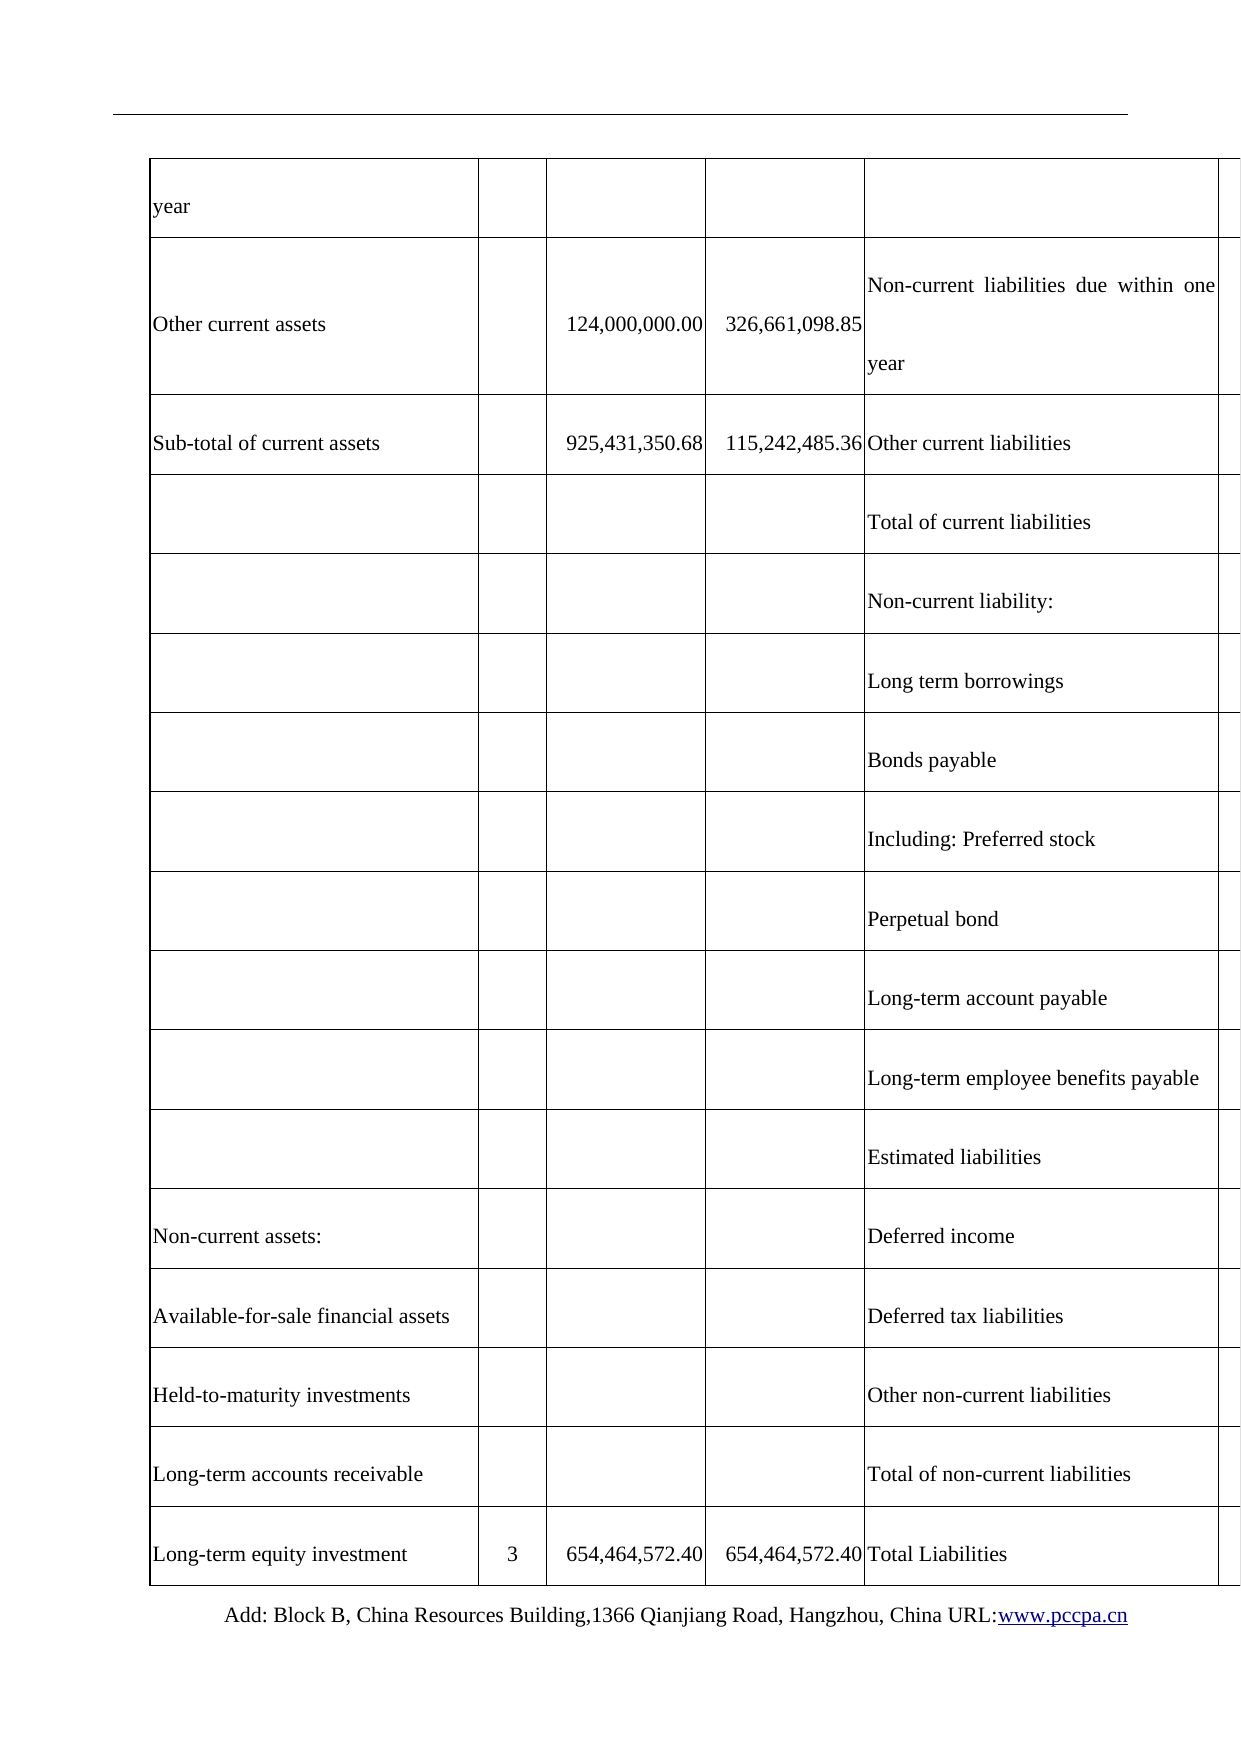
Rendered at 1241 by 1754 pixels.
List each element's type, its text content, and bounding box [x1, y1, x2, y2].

table_cell 115,242,485.36 [706, 395, 864, 474]
table_cell [1219, 554, 1240, 632]
table_cell [547, 554, 705, 632]
table_cell [865, 159, 1218, 237]
table_cell [706, 1110, 864, 1188]
table_cell 654,464,572.40 [547, 1507, 705, 1585]
table_cell [1219, 1427, 1240, 1506]
table_cell 654,464,572.40 [706, 1507, 864, 1585]
table_cell [547, 1348, 705, 1426]
table_cell [151, 1030, 478, 1109]
table_cell [479, 159, 546, 237]
table_cell [151, 634, 478, 712]
table_cell Long-term equity investment [151, 1507, 478, 1585]
table_cell [151, 475, 478, 553]
table_cell [1219, 475, 1240, 553]
table_cell [151, 872, 478, 950]
table_cell [706, 872, 864, 950]
table_cell [547, 872, 705, 950]
table_cell [1219, 395, 1240, 474]
table_cell [1219, 792, 1240, 871]
table_cell [479, 951, 546, 1029]
table_cell [547, 1269, 705, 1347]
table_cell Long-term account payable [865, 951, 1218, 1029]
table_cell [479, 395, 546, 474]
table_cell [706, 713, 864, 791]
table_cell [706, 1427, 864, 1506]
table_cell [706, 792, 864, 871]
table_cell [479, 713, 546, 791]
table_cell [151, 1110, 478, 1188]
table_cell [547, 951, 705, 1029]
table_cell [479, 1348, 546, 1426]
table_cell [706, 951, 864, 1029]
table_cell 326,661,098.85 [706, 238, 864, 394]
table_cell [706, 159, 864, 237]
table_cell Total of current liabilities [865, 475, 1218, 553]
table_cell [479, 554, 546, 632]
table_cell [706, 475, 864, 553]
table_cell [547, 1189, 705, 1267]
table_cell [479, 1427, 546, 1506]
table_cell [706, 1348, 864, 1426]
table_cell [547, 1427, 705, 1506]
table_cell Estimated liabilities [865, 1110, 1218, 1188]
table_cell [706, 634, 864, 712]
table_cell [1219, 1507, 1240, 1585]
table_cell [547, 159, 705, 237]
table_cell Long term borrowings [865, 634, 1218, 712]
table_cell [1219, 634, 1240, 712]
table_cell [479, 1030, 546, 1109]
table_cell Available-for-sale financial assets [151, 1269, 478, 1347]
table_cell Including: Preferred stock [865, 792, 1218, 871]
table_cell 925,431,350.68 [547, 395, 705, 474]
table_cell [1219, 238, 1240, 394]
table_cell [1219, 1110, 1240, 1188]
table_cell [151, 713, 478, 791]
table_cell Other current liabilities [865, 395, 1218, 474]
table_cell [547, 713, 705, 791]
table_cell [1219, 1269, 1240, 1347]
table_cell [1219, 1189, 1240, 1267]
table_cell [706, 1269, 864, 1347]
table_cell Other non-current liabilities [865, 1348, 1218, 1426]
table_cell Long-term accounts receivable [151, 1427, 478, 1506]
table_cell [479, 1269, 546, 1347]
table_cell [1219, 1348, 1240, 1426]
table_cell [151, 951, 478, 1029]
table_cell Total of non-current liabilities [865, 1427, 1218, 1506]
table_cell [706, 554, 864, 632]
table_cell 3 [479, 1507, 546, 1585]
table_cell [1219, 1030, 1240, 1109]
table_cell Total Liabilities [865, 1507, 1218, 1585]
table_cell [706, 1030, 864, 1109]
table_cell [479, 792, 546, 871]
table_cell Deferred tax liabilities [865, 1269, 1218, 1347]
table_cell [547, 634, 705, 712]
table_cell Non-current liability: [865, 554, 1218, 632]
table_cell [479, 1110, 546, 1188]
table_cell Long-term employee benefits payable [865, 1030, 1218, 1109]
table_cell Deferred income [865, 1189, 1218, 1267]
table_cell Sub-total of current assets [151, 395, 478, 474]
table_cell [1219, 872, 1240, 950]
table_cell [547, 1030, 705, 1109]
table_cell Non-current assets: [151, 1189, 478, 1267]
table_cell [479, 872, 546, 950]
table_cell [547, 1110, 705, 1188]
table_cell year [151, 159, 478, 237]
table_cell [547, 792, 705, 871]
table_cell [706, 1189, 864, 1267]
table_cell [479, 1189, 546, 1267]
table_cell [1219, 713, 1240, 791]
table_cell 124,000,000.00 [547, 238, 705, 394]
table_cell Bonds payable [865, 713, 1218, 791]
table_cell Non-current liabilities due within one year [865, 238, 1218, 394]
table_cell [151, 792, 478, 871]
table_cell [479, 634, 546, 712]
table_cell [479, 475, 546, 553]
table_cell Perpetual bond [865, 872, 1218, 950]
table_cell [151, 554, 478, 632]
table_cell [547, 475, 705, 553]
table_cell [1219, 159, 1240, 237]
table_cell Held-to-maturity investments [151, 1348, 478, 1426]
table_cell [1219, 951, 1240, 1029]
table_cell Other current assets [151, 238, 478, 394]
table_cell [479, 238, 546, 394]
